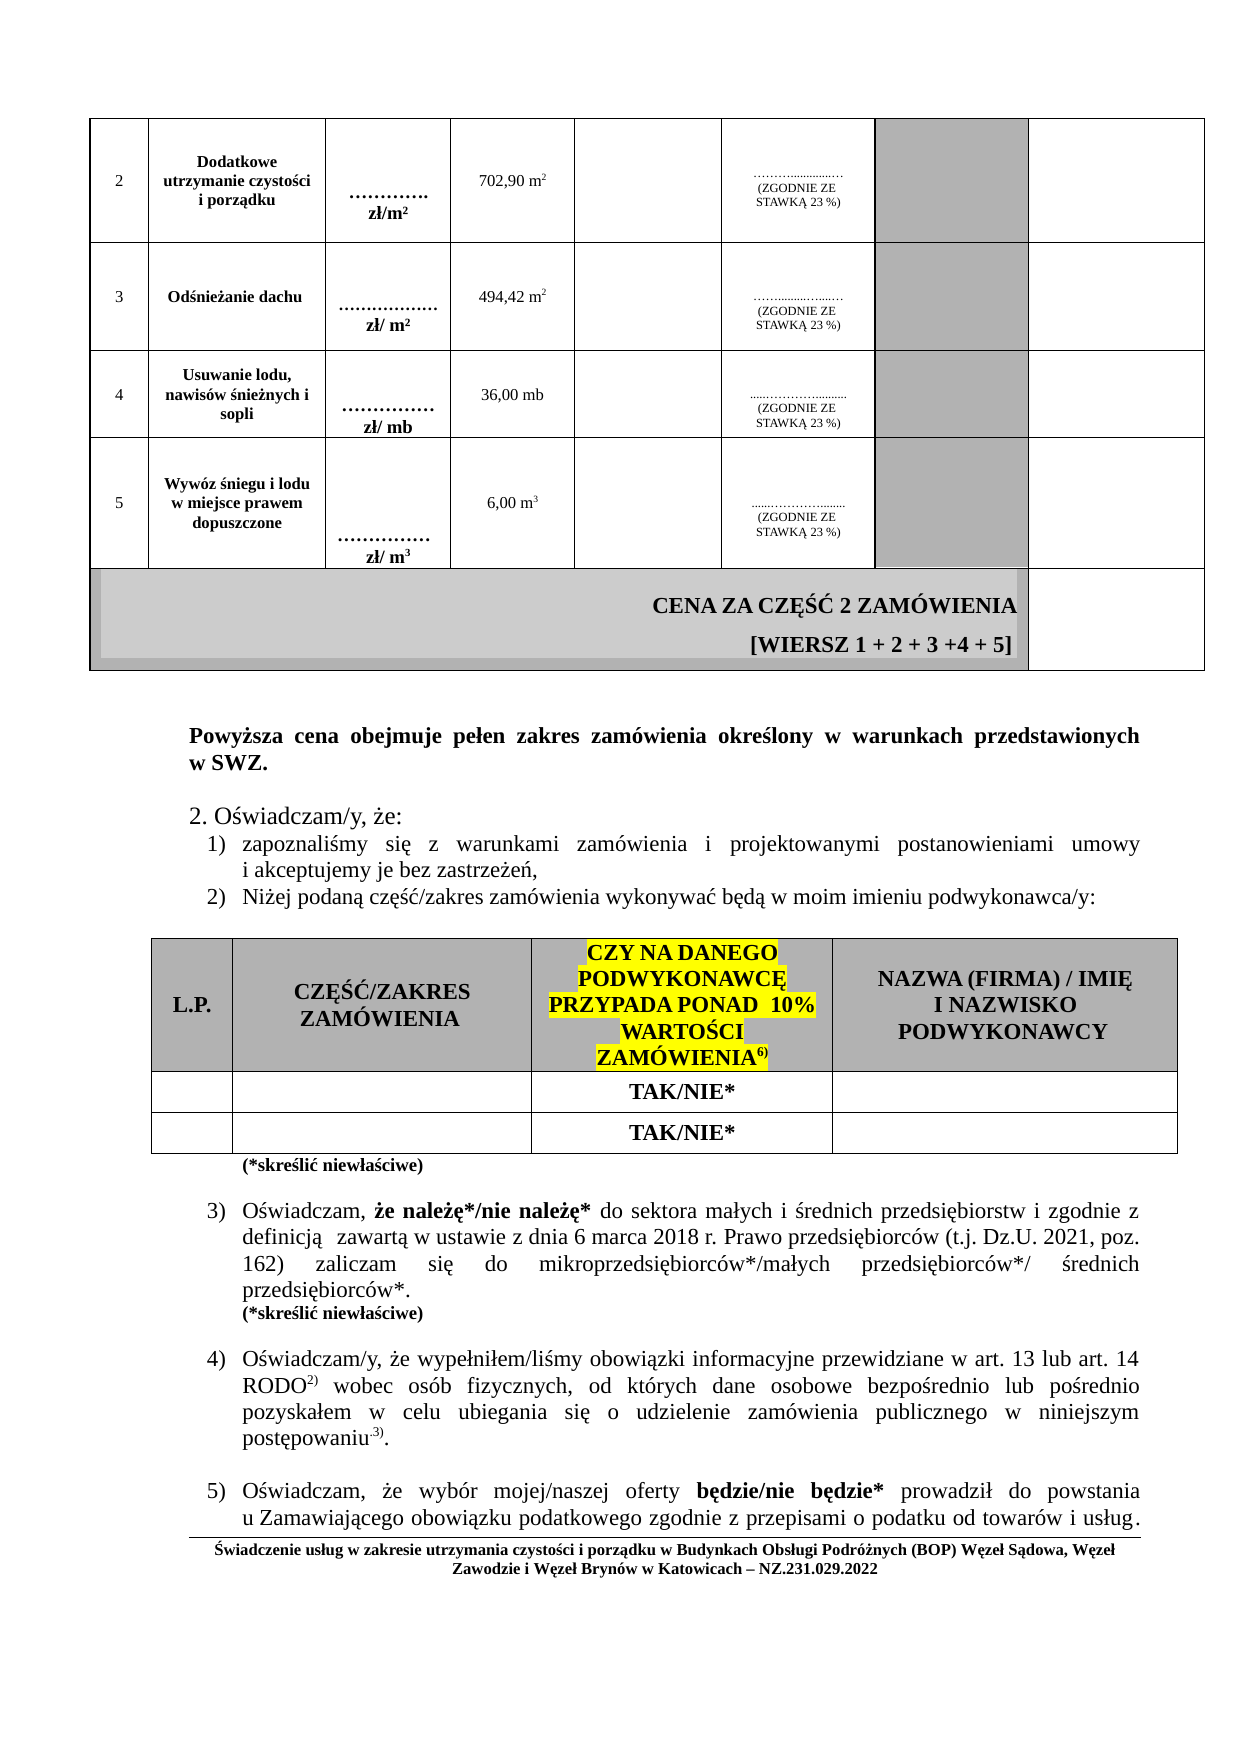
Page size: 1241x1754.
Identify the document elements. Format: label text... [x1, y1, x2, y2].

table_header Część/zakres zamówienia [233, 939, 531, 1071]
table_cell Dodatkowe utrzymanie czystości i porządku [149, 119, 325, 242]
table_cell [233, 1072, 531, 1112]
table_cell [575, 351, 721, 437]
table_cell TAK/NIE* [532, 1072, 832, 1112]
table_cell 2 [91, 119, 148, 242]
list (*skreślić niewłaściwe) [207, 1154, 1141, 1175]
table_cell [575, 438, 721, 567]
table_cell …………… zł/ mb [326, 351, 450, 437]
table_header L.p. [152, 939, 232, 1071]
list (*skreślić niewłaściwe) [207, 1302, 1141, 1324]
table_header CZY na danego PODwykonawcę Przypada PONAD 10% wartości zamówienia6) [532, 939, 832, 1071]
table_cell [575, 243, 721, 350]
table_cell [876, 119, 1028, 242]
table_cell 5 [91, 438, 148, 567]
table_cell [1029, 351, 1204, 437]
table_cell .....………….......... (zgodnie ze stawką 23 %) [722, 351, 874, 437]
list Niżej podaną część/zakres zamówienia wykonywać będą w moim imieniu podwykonawca/y: [207, 883, 1141, 909]
table_cell [1029, 119, 1204, 242]
table_cell [152, 1072, 232, 1112]
table_cell Odśnieżanie dachu [149, 243, 325, 350]
table_cell 494,42 m2 [451, 243, 574, 350]
table_cell …………… zł/ m3 [326, 438, 450, 567]
table_cell [1029, 243, 1204, 350]
text Powyższa cena obejmuje pełen zakres zamówienia określony w warunkach przedstawionych w SWZ. [189, 722, 1141, 775]
table_cell Wywóz śniegu i lodu w miejsce prawem dopuszczone [149, 438, 325, 567]
table_cell 4 [91, 351, 148, 437]
table_cell 702,90 m2 [451, 119, 574, 242]
table_cell [833, 1113, 1177, 1153]
table_header Nazwa (firma) / Imię i Nazwisko podwykonawcy [833, 939, 1177, 1071]
table_cell [1029, 569, 1204, 670]
table_cell 6,00 m3 [451, 438, 574, 567]
table_cell ……………… zł/ m² [326, 243, 450, 350]
list zapoznaliśmy się z warunkami zamówienia i projektowanymi postanowieniami umowy i akceptujemy je bez zastrzeżeń, [207, 830, 1141, 883]
table_cell [1029, 438, 1204, 567]
table_cell [233, 1113, 531, 1153]
table_cell …………. zł/m² [326, 119, 450, 242]
table_cell Usuwanie lodu, nawisów śnieżnych i sopli [149, 351, 325, 437]
table_cell ……….............… (zgodnie ze stawką 23 %) [722, 119, 874, 242]
table_cell [876, 438, 1028, 567]
table_cell ......…………........ (zgodnie ze stawką 23 %) [722, 438, 874, 567]
list Oświadczam/y, że wypełniłem/liśmy obowiązki informacyjne przewidziane w art. 13 lub art. 14 RODO2) wobec osób fizycznych, od których dane osobowe bezpośrednio lub pośrednio pozyskałem w celu ubiegania się o udzielenie zamówienia publicznego w niniejszym postępowaniu.3). [207, 1345, 1141, 1451]
table_cell 36,00 mb [451, 351, 574, 437]
table_cell CENA ZA CZĘŚĆ 2 ZAMÓWIENIA [wiersz 1 + 2 + 3 +4 + 5] [91, 569, 1028, 670]
table_cell [833, 1072, 1177, 1112]
list Oświadczam, że należę*/nie należę* do sektora małych i średnich przedsiębiorstw i zgodnie z definicją zawartą w ustawie z dnia 6 marca 2018 r. Prawo przedsiębiorców (t.j. Dz.U. 2021, poz. 162) zaliczam się do mikroprzedsiębiorców*/małych przedsiębiorców*/ średnich przedsiębiorców*. [207, 1197, 1141, 1302]
table_cell [876, 243, 1028, 350]
table_cell [876, 351, 1028, 437]
table_cell [575, 119, 721, 242]
table_cell …….........…....… (zgodnie ze stawką 23 %) [722, 243, 874, 350]
table_cell TAK/NIE* [532, 1113, 832, 1153]
table_cell 3 [91, 243, 148, 350]
list Oświadczam, że wybór mojej/naszej oferty będzie/nie będzie* prowadził do powstania u Zamawiającego obowiązku podatkowego zgodnie z przepisami o podatku od towarów i usług. [207, 1477, 1141, 1530]
text 2. Oświadczam/y, że: [189, 801, 1141, 830]
table_cell [152, 1113, 232, 1153]
